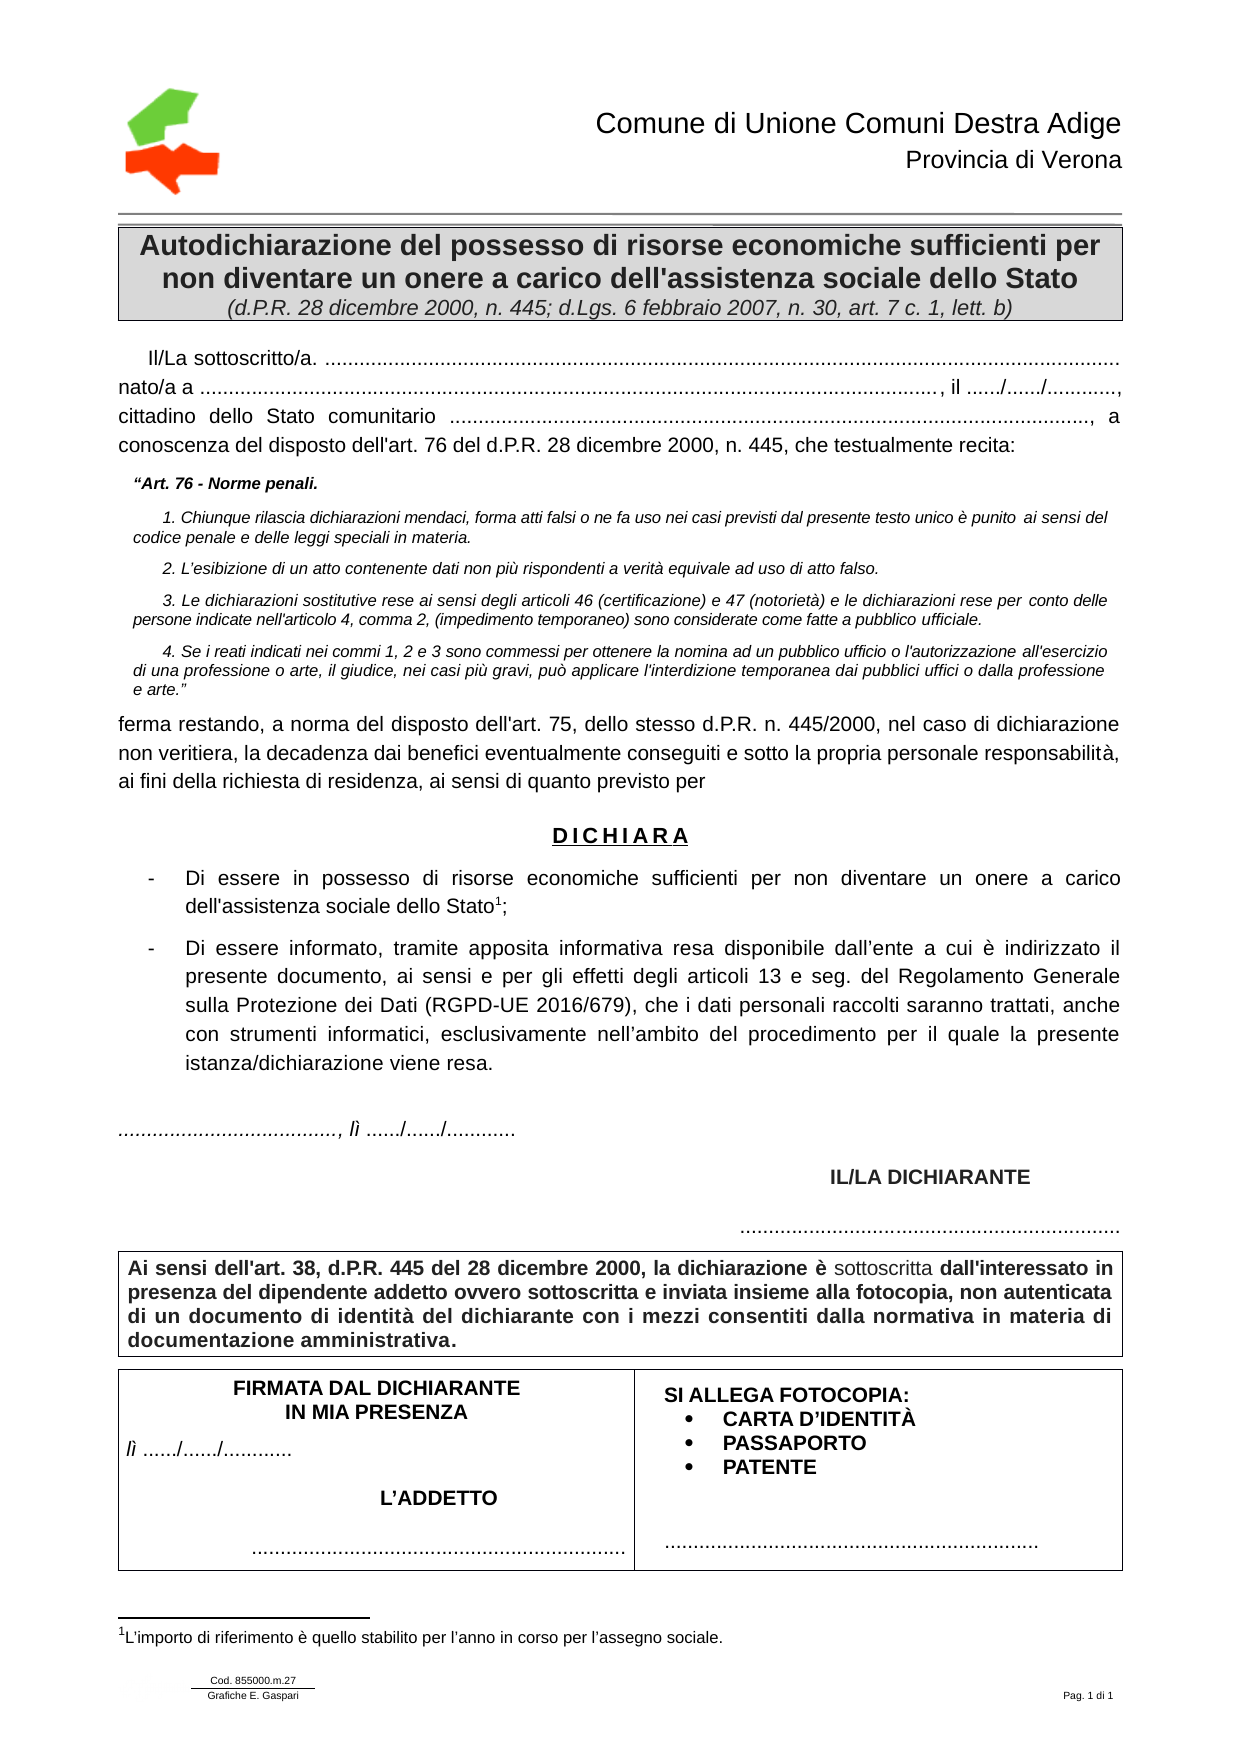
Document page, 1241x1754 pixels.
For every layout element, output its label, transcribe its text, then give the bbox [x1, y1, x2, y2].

text DICHIARA [118, 823, 1122, 848]
picture [122, 76, 224, 207]
text 3. Le dichiarazioni sostitutive rese ai sensi degli articoli 46 (certificazione) e 47 (notorietà) e le dichiarazioni rese per conto delle persone indicate nell'articolo 4, comma 2, (impedimento temporaneo) sono considerate come fatte a pubblico ufficiale. [133, 591, 1107, 629]
text ......................................, lì ....../....../............ [118, 1117, 1122, 1141]
text 4. Se i reati indicati nei commi 1, 2 e 3 sono commessi per ottenere la nomina ad un pubblico ufficio o l'autorizzazione all'esercizio di una professione o arte, il giudice, nei casi più gravi, può applicare l'interdizione temporanea dai pubblici uffici o dalla professione e arte.” [133, 642, 1107, 699]
text 2. L’esibizione di un atto contenente dati non più rispondenti a verità equivale ad uso di atto falso. [133, 559, 1107, 578]
list Di essere in possesso di risorse economiche sufficienti per non diventare un onere a carico dell'assistenza sociale dello Stato; [148, 866, 1122, 918]
table_header Autodichiarazione del possesso di risorse economiche sufficienti per non diventare un onere a carico dell'assistenza sociale dello Stato (d.P.R. 28 dicembre 2000, n. 445; d.Lgs. 6 febbraio 2007, n. 30, art. 7 c. 1, lett. b) [119, 228, 1122, 320]
table_header Ai sensi dell'art. 38, d.P.R. 445 del 28 dicembre 2000, la dichiarazione è sottoscritta dall'interessato in presenza del dipendente addetto ovvero sottoscritta e inviata insieme alla fotocopia, non autenticata di un documento di identità del dichiarante con i mezzi consentiti dalla normativa in materia di documentazione amministrativa. [119, 1252, 1122, 1356]
text IL/LA DICHIARANTE [738, 1165, 1122, 1189]
text “Art. 76 - Norme penali. [133, 474, 1107, 493]
text ferma restando, a norma del disposto dell'art. 75, dello stesso d.P.R. n. 445/2000, nel caso di dichiarazione non veritiera, la decadenza dai benefici eventualmente conseguiti e sotto la propria personale responsabilità, [118, 712, 1122, 764]
list Di essere informato, tramite apposita informativa resa disponibile dall’ente a cui è indirizzato il presente documento, ai sensi e per gli effetti degli articoli 13 e seg. del Regolamento Generale sulla Protezione dei Dati (RGPD-UE 2016/679), che i dati personali raccolti saranno trattati, anche con strumenti informatici, esclusivamente nell’ambito del procedimento per il quale la presente istanza/dichiarazione viene resa. [148, 936, 1122, 1074]
text Comune di Unione Comuni Destra Adige [224, 106, 1122, 140]
text Provincia di Verona [224, 145, 1122, 174]
list L’importo di riferimento è quello stabilito per l’anno in corso per l’assegno sociale. [118, 1624, 1122, 1648]
text Il/La sottoscritto/a. .......................................................................................................................................... nato/a a ................................................................................................................................, il ....../....../............, cittadino dello Stato comunitario ..............................................................................................................., a conoscenza del disposto dell'art. 76 del d.P.R. 28 dicembre 2000, n. 445, che testualmente recita: [118, 346, 1122, 456]
table_header FIRMATA DAL DICHIARANTE IN MIA PRESENZA lì ....../....../............ L’ADDETTO ................................................................. [119, 1370, 634, 1570]
text ai fini della richiesta di residenza, ai sensi di quanto previsto per [118, 769, 1122, 793]
table_header SI ALLEGA FOTOCOPIA: CARTA D’IDENTITÀ PASSAPORTO PATENTE ................................................................. [635, 1370, 1122, 1570]
text .................................................................. [738, 1214, 1122, 1238]
text 1. Chiunque rilascia dichiarazioni mendaci, forma atti falsi o ne fa uso nei casi previsti dal presente testo unico è punito ai sensi del codice penale e delle leggi speciali in materia. [133, 508, 1107, 547]
